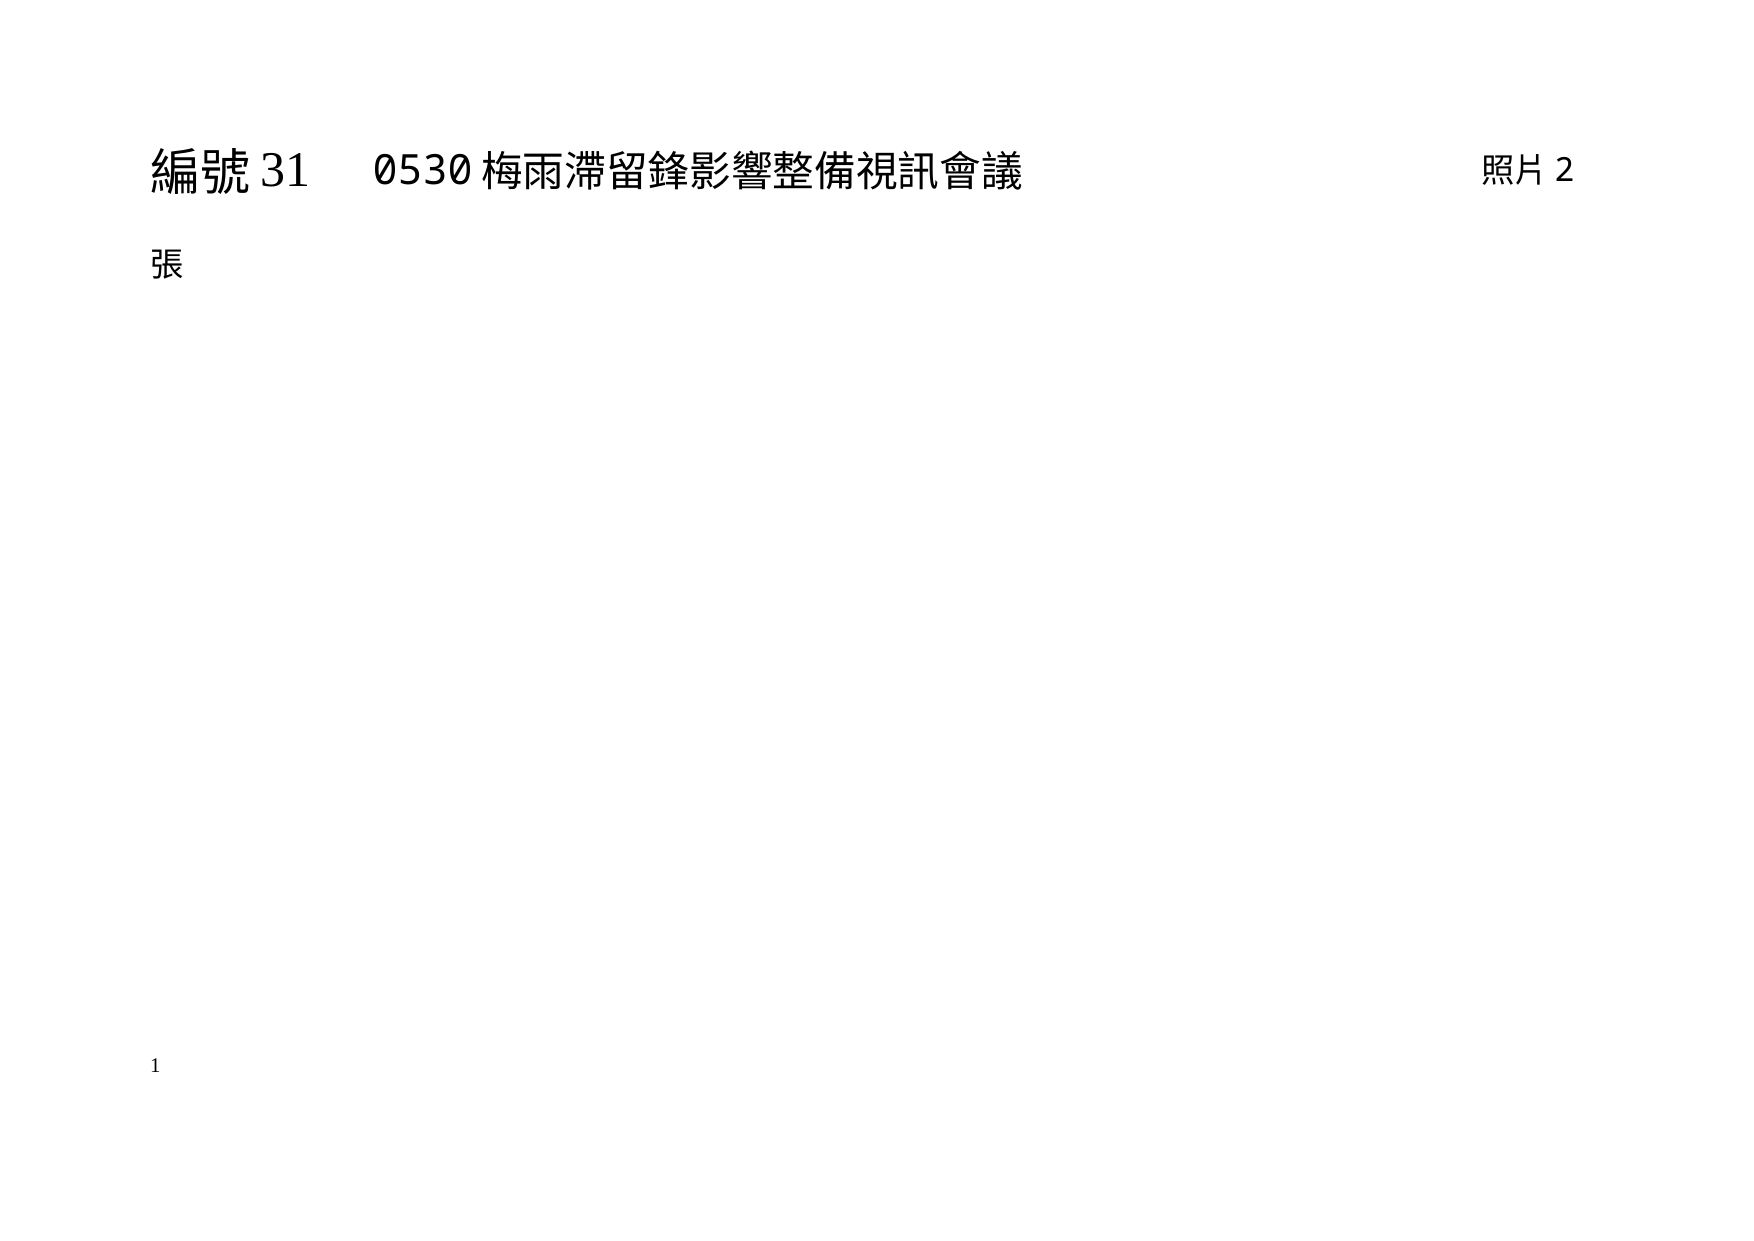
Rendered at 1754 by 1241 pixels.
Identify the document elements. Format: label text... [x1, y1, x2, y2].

text 編號31 0530梅雨滯留鋒影響整備視訊會議 照片2張 [150, 95, 1604, 283]
